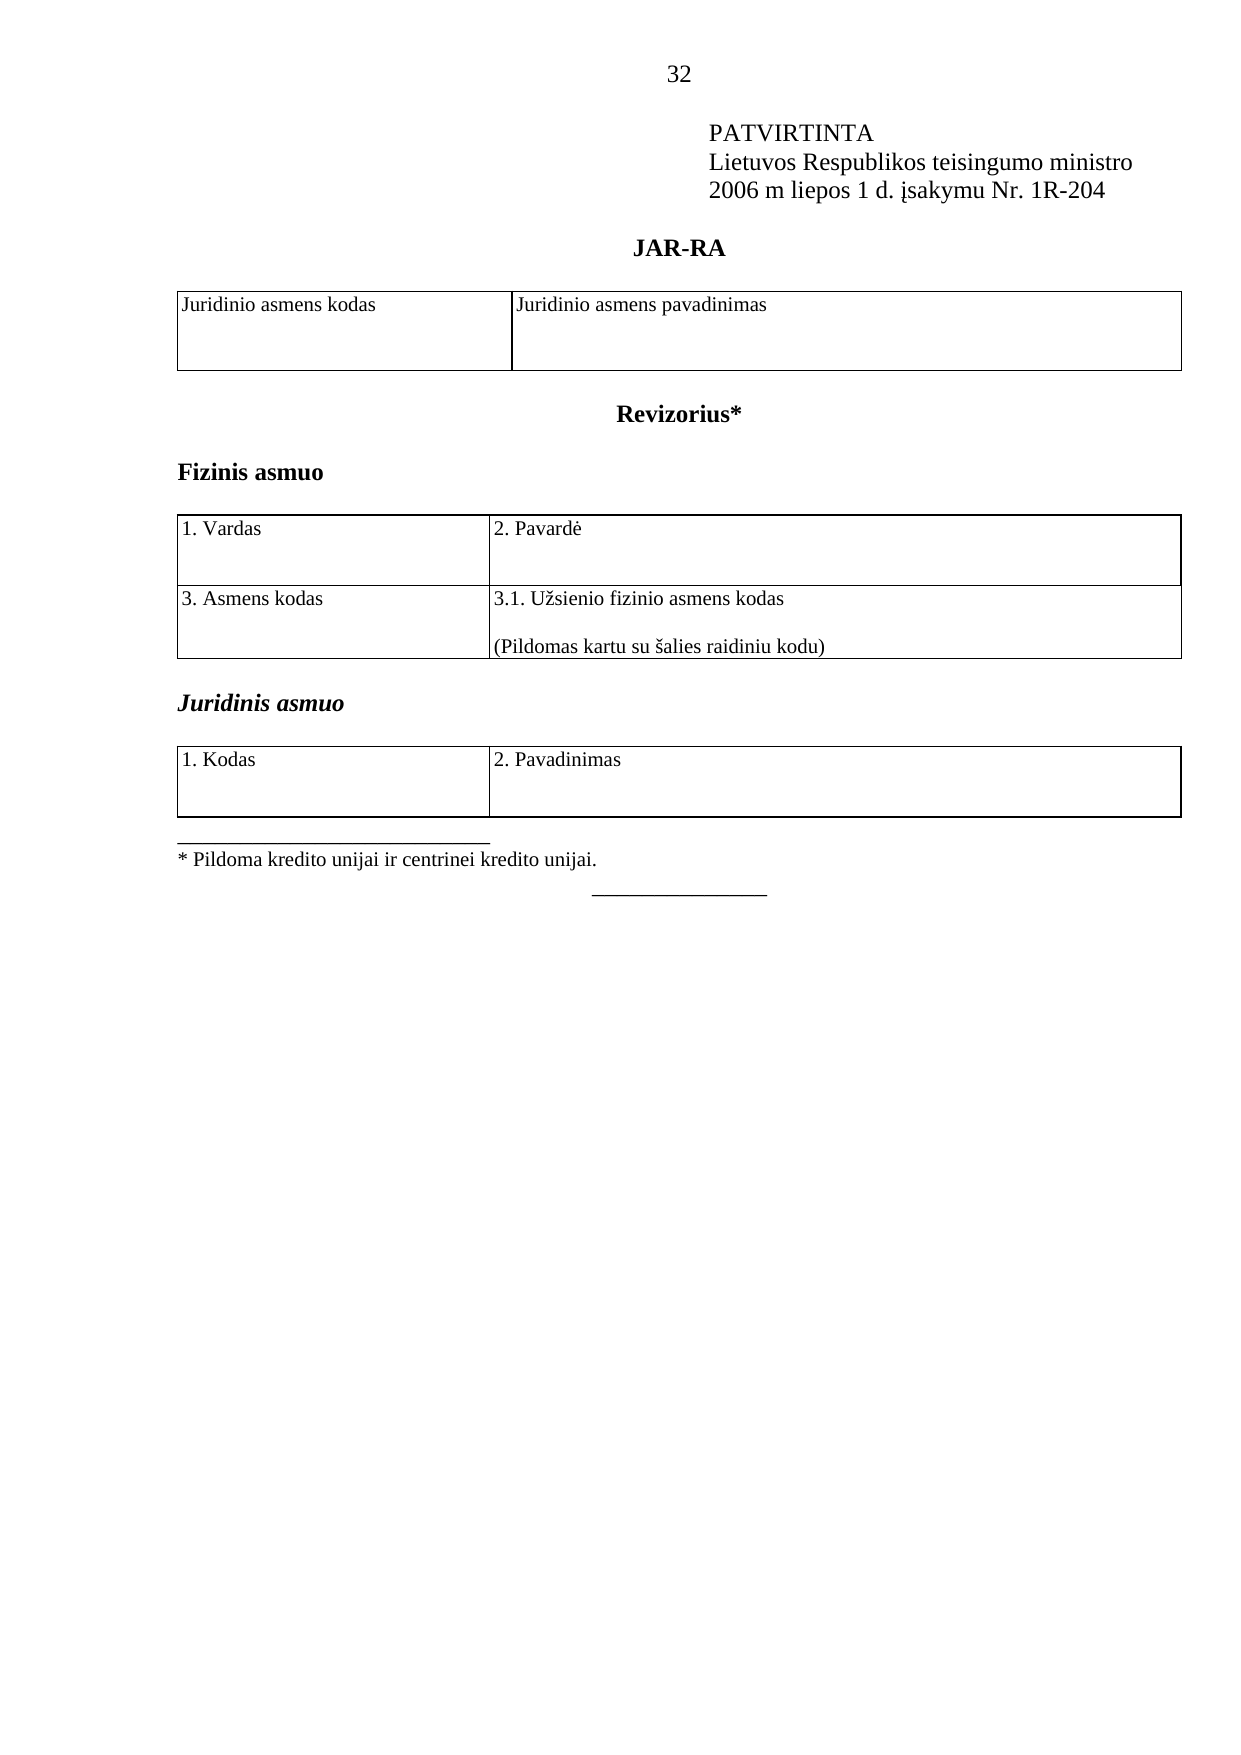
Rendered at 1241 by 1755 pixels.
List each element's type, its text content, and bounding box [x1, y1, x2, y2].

table_header JAR-RA [177, 233, 1181, 262]
text Juridinis asmuo [177, 688, 1181, 717]
text 2006 m liepos 1 d. įsakymu Nr. 1R-204 [177, 176, 1181, 204]
text Fizinis asmuo [177, 457, 1181, 486]
text * Pildoma kredito unijai ir centrinei kredito unijai. [177, 846, 1181, 871]
table_cell 3. Asmens kodas [178, 586, 489, 658]
text ______________ [177, 871, 1181, 899]
table_header 2. Pavadinimas [490, 747, 1180, 816]
table_header 1. Kodas [178, 747, 489, 816]
table_header Juridinio asmens kodas [178, 292, 511, 369]
text Revizorius* [177, 399, 1181, 428]
table_header Juridinio asmens pavadinimas [513, 292, 1181, 369]
text Lietuvos Respublikos teisingumo ministro [177, 147, 1181, 176]
text _________________________ [177, 818, 1181, 846]
table_header 1. Vardas [178, 516, 489, 585]
table_header 2. Pavardė [490, 516, 1180, 585]
text PATVIRTINTA [709, 118, 1181, 147]
